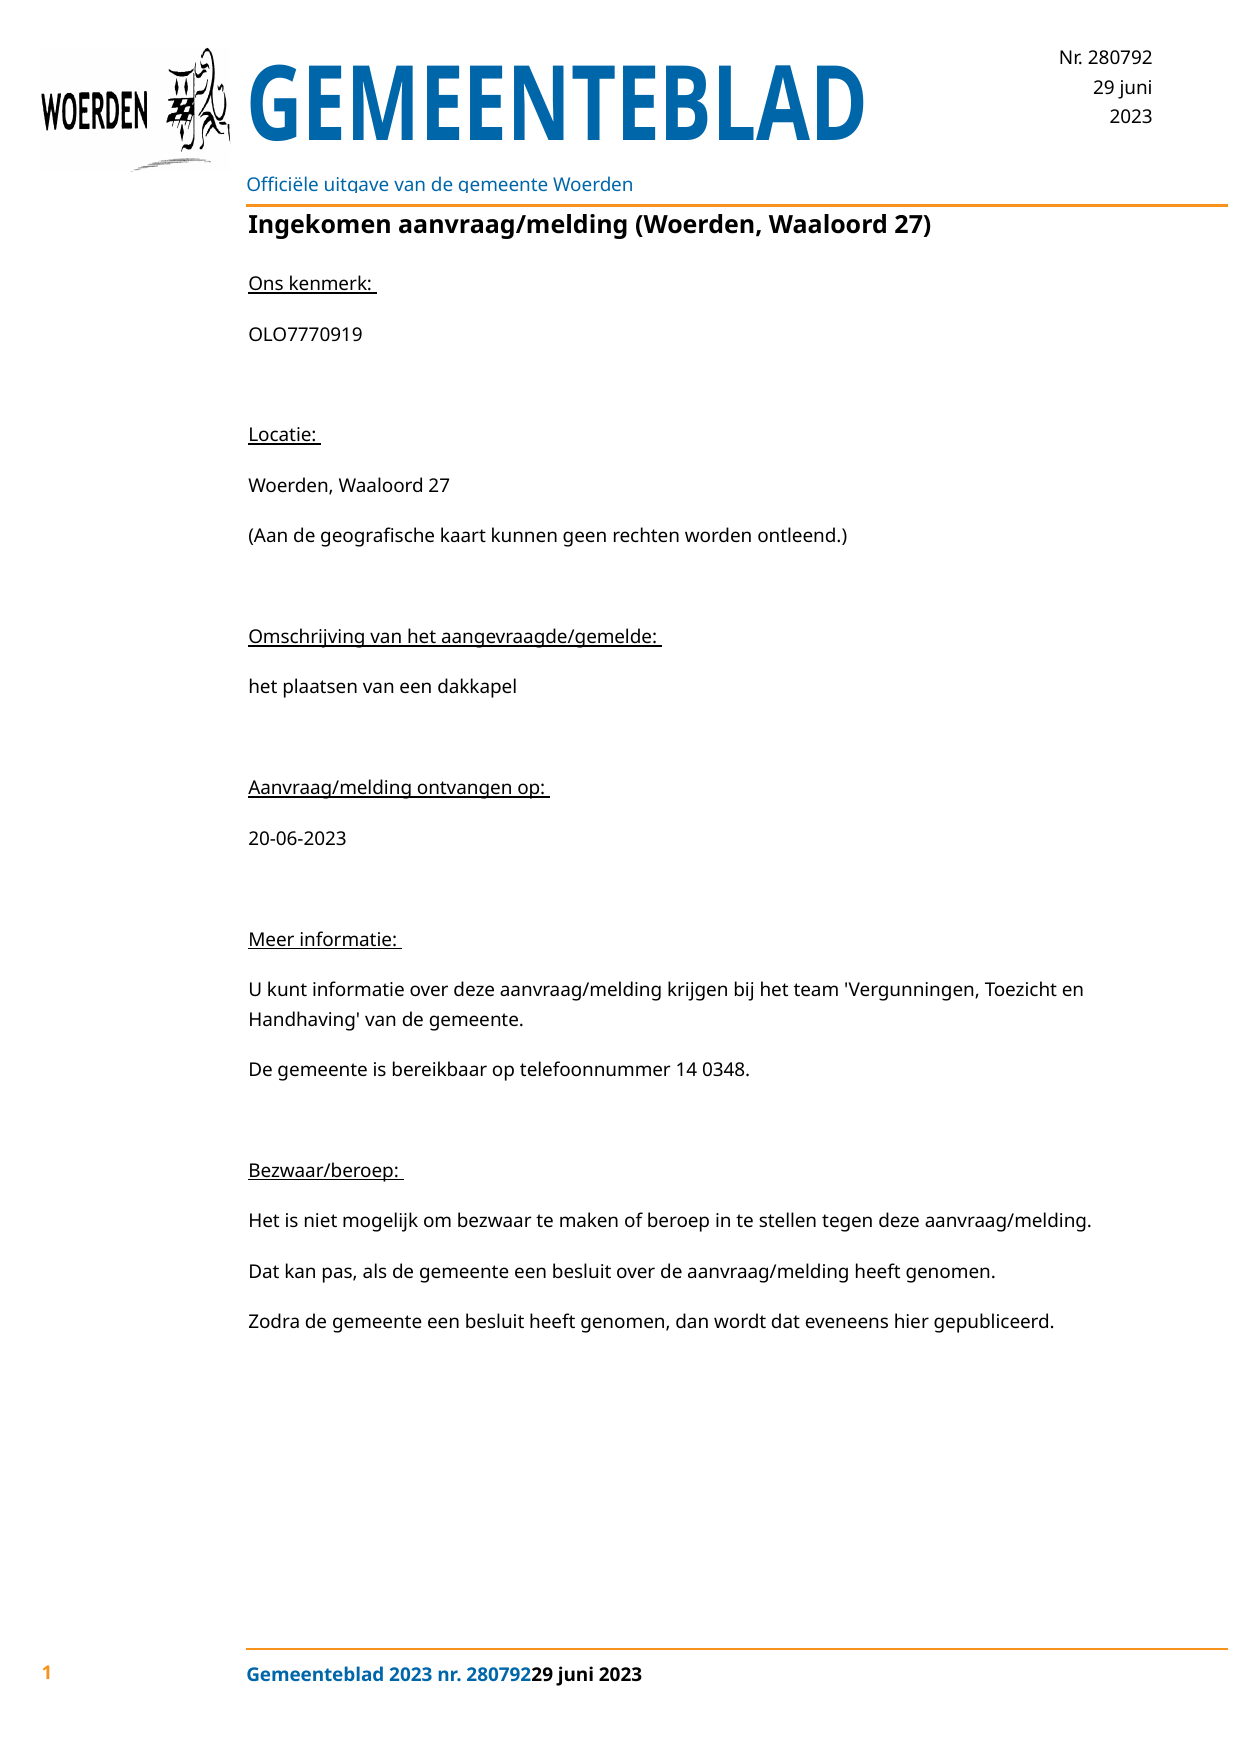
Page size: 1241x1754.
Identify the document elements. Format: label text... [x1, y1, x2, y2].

text OLO7770919 [248, 321, 1152, 346]
text Ons kenmerk: [248, 270, 1152, 296]
text Omschrijving van het aangevraagde/gemelde: [248, 623, 1152, 649]
text Het is niet mogelijk om bezwaar te maken of beroep in te stellen tegen deze aanvraag/melding. [248, 1207, 1152, 1233]
text De gemeente is bereikbaar op telefoonnummer 14 0348. [248, 1056, 1152, 1082]
text Woerden, Waaloord 27 [248, 472, 1152, 498]
text Ingekomen aanvraag/melding (Woerden, Waaloord 27) [248, 207, 1152, 241]
text Meer informatie: [248, 926, 1152, 951]
text Aanvraag/melding ontvangen op: [248, 774, 1152, 800]
text (Aan de geografische kaart kunnen geen rechten worden ontleend.) [248, 522, 1152, 548]
text Bezwaar/beroep: [248, 1157, 1152, 1183]
text U kunt informatie over deze aanvraag/melding krijgen bij het team 'Vergunningen, Toezicht en Handhaving' van de gemeente. [248, 976, 1152, 1031]
text Locatie: [248, 422, 1152, 447]
picture [41, 47, 231, 172]
text Zodra de gemeente een besluit heeft genomen, dan wordt dat eveneens hier gepubliceerd. [248, 1308, 1152, 1334]
text Dat kan pas, als de gemeente een besluit over de aanvraag/melding heeft genomen. [248, 1258, 1152, 1283]
text 20-06-2023 [248, 825, 1152, 851]
text het plaatsen van een dakkapel [248, 674, 1152, 699]
